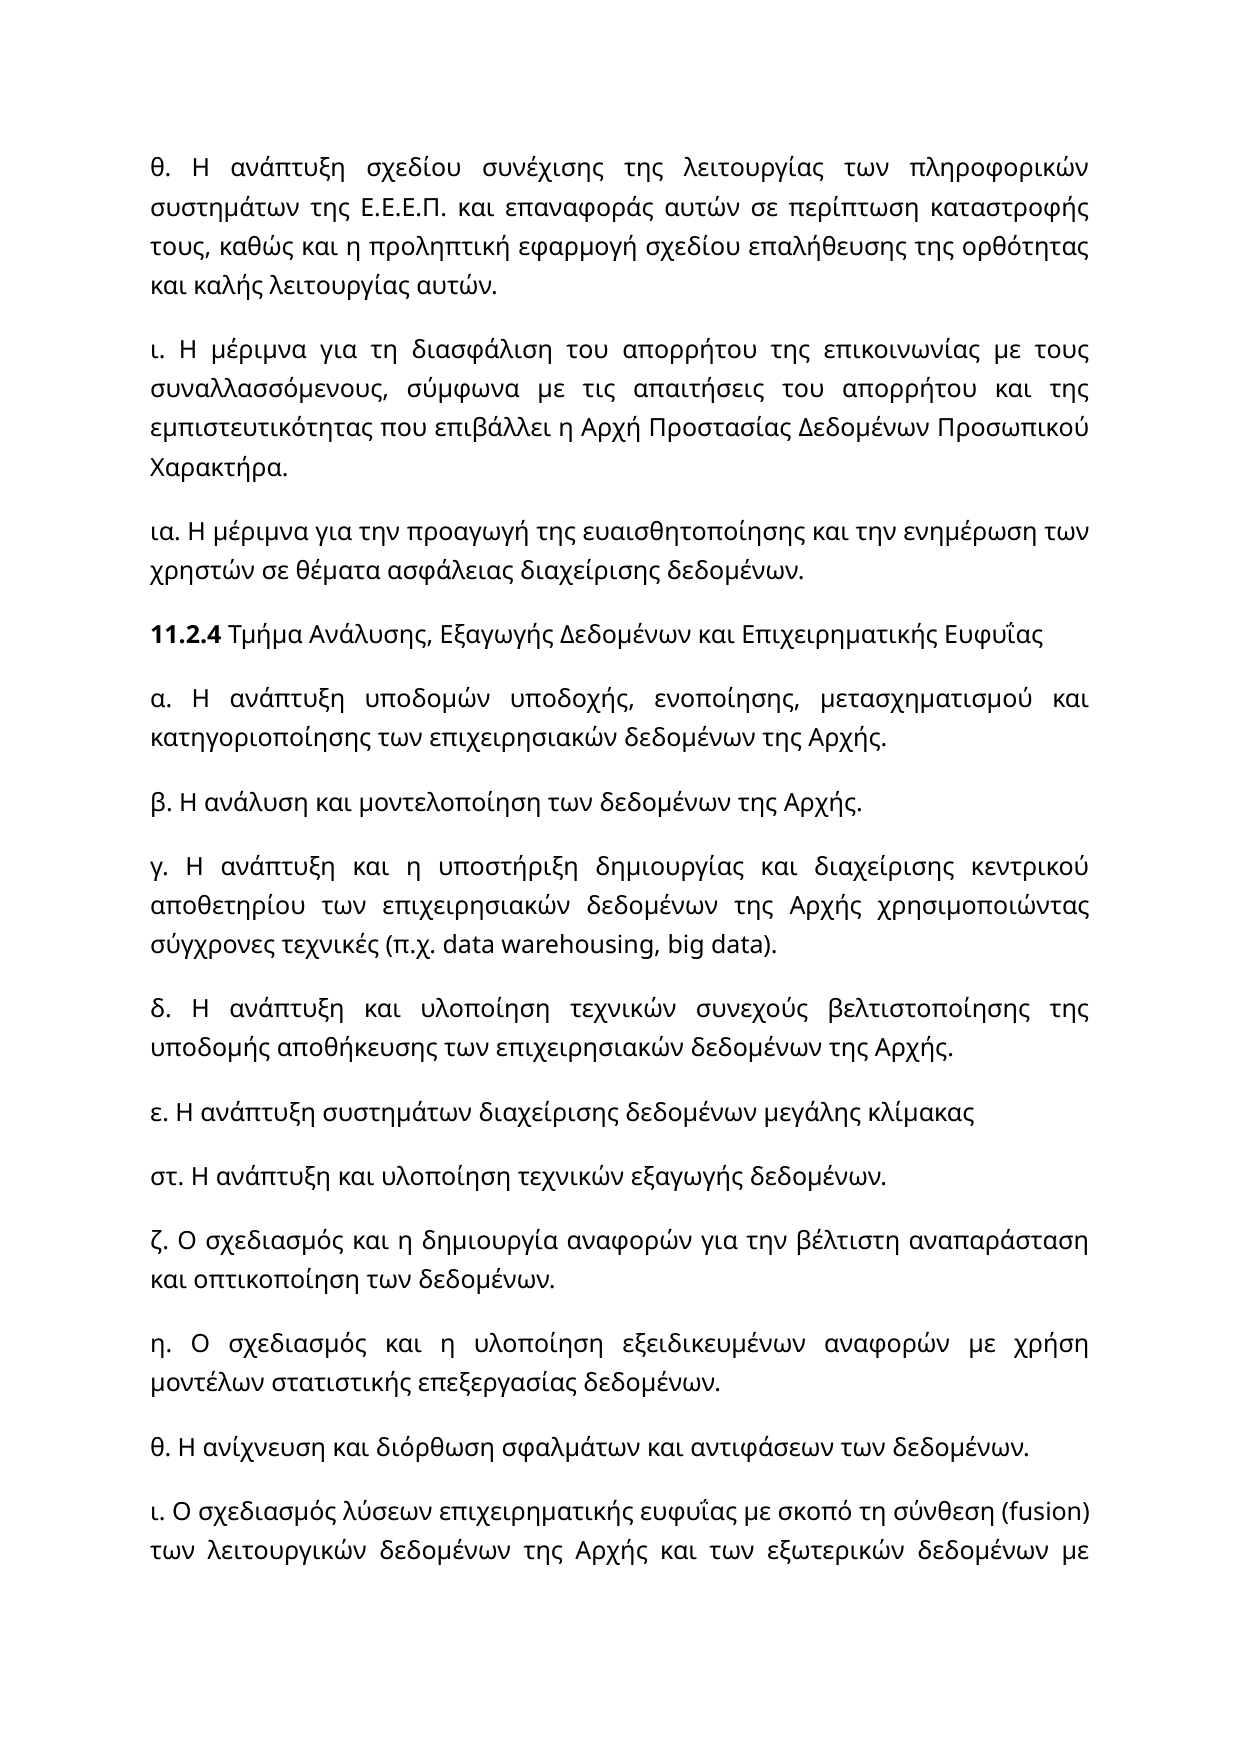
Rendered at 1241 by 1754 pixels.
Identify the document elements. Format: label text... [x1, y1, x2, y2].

text ι. Ο σχεδιασμός λύσεων επιχειρηματικής ευφυΐας με σκοπό τη σύνθεση (fusion) των λειτουργικών δεδομένων της Αρχής και των εξωτερικών δεδομένων με [150, 1493, 1090, 1567]
text β. Η ανάλυση και μοντελοποίηση των δεδομένων της Αρχής. [150, 784, 1090, 818]
text ι. Η μέριμνα για τη διασφάλιση του απορρήτου της επικοινωνίας με τους συναλλασσόμενους, σύμφωνα με τις απαιτήσεις του απορρήτου και της εμπιστευτικότητας που επιβάλλει η Αρχή Προστασίας Δεδομένων Προσωπικού Χαρακτήρα. [150, 332, 1090, 483]
text 11.2.4 Τμήμα Ανάλυσης, Εξαγωγής Δεδομένων και Επιχειρηματικής Ευφυΐας [150, 617, 1090, 651]
text θ. Η ανίχνευση και διόρθωση σφαλμάτων και αντιφάσεων των δεδομένων. [150, 1429, 1090, 1463]
text η. Ο σχεδιασμός και η υλοποίηση εξειδικευμένων αναφορών με χρήση μοντέλων στατιστικής επεξεργασίας δεδομένων. [150, 1326, 1090, 1399]
text ε. Η ανάπτυξη συστημάτων διαχείρισης δεδομένων μεγάλης κλίμακας [150, 1094, 1090, 1128]
text γ. Η ανάπτυξη και η υποστήριξη δημιουργίας και διαχείρισης κεντρικού αποθετηρίου των επιχειρησιακών δεδομένων της Αρχής χρησιμοποιώντας σύγχρονες τεχνικές (π.χ. data warehousing, big data). [150, 848, 1090, 961]
text α. Η ανάπτυξη υποδομών υποδοχής, ενοποίησης, μετασχηματισμού και κατηγοριοποίησης των επιχειρησιακών δεδομένων της Αρχής. [150, 681, 1090, 754]
text στ. Η ανάπτυξη και υλοποίηση τεχνικών εξαγωγής δεδομένων. [150, 1158, 1090, 1192]
text ια. Η μέριμνα για την προαγωγή της ευαισθητοποίησης και την ενημέρωση των χρηστών σε θέματα ασφάλειας διαχείρισης δεδομένων. [150, 513, 1090, 587]
text δ. Η ανάπτυξη και υλοποίηση τεχνικών συνεχούς βελτιστοποίησης της υποδομής αποθήκευσης των επιχειρησιακών δεδομένων της Αρχής. [150, 991, 1090, 1064]
text θ. Η ανάπτυξη σχεδίου συνέχισης της λειτουργίας των πληροφορικών συστημάτων της Ε.Ε.Ε.Π. και επαναφοράς αυτών σε περίπτωση καταστροφής τους, καθώς και η προληπτική εφαρμογή σχεδίου επαλήθευσης της ορθότητας και καλής λειτουργίας αυτών. [150, 150, 1090, 302]
text ζ. Ο σχεδιασμός και η δημιουργία αναφορών για την βέλτιστη αναπαράσταση και οπτικοποίηση των δεδομένων. [150, 1222, 1090, 1296]
